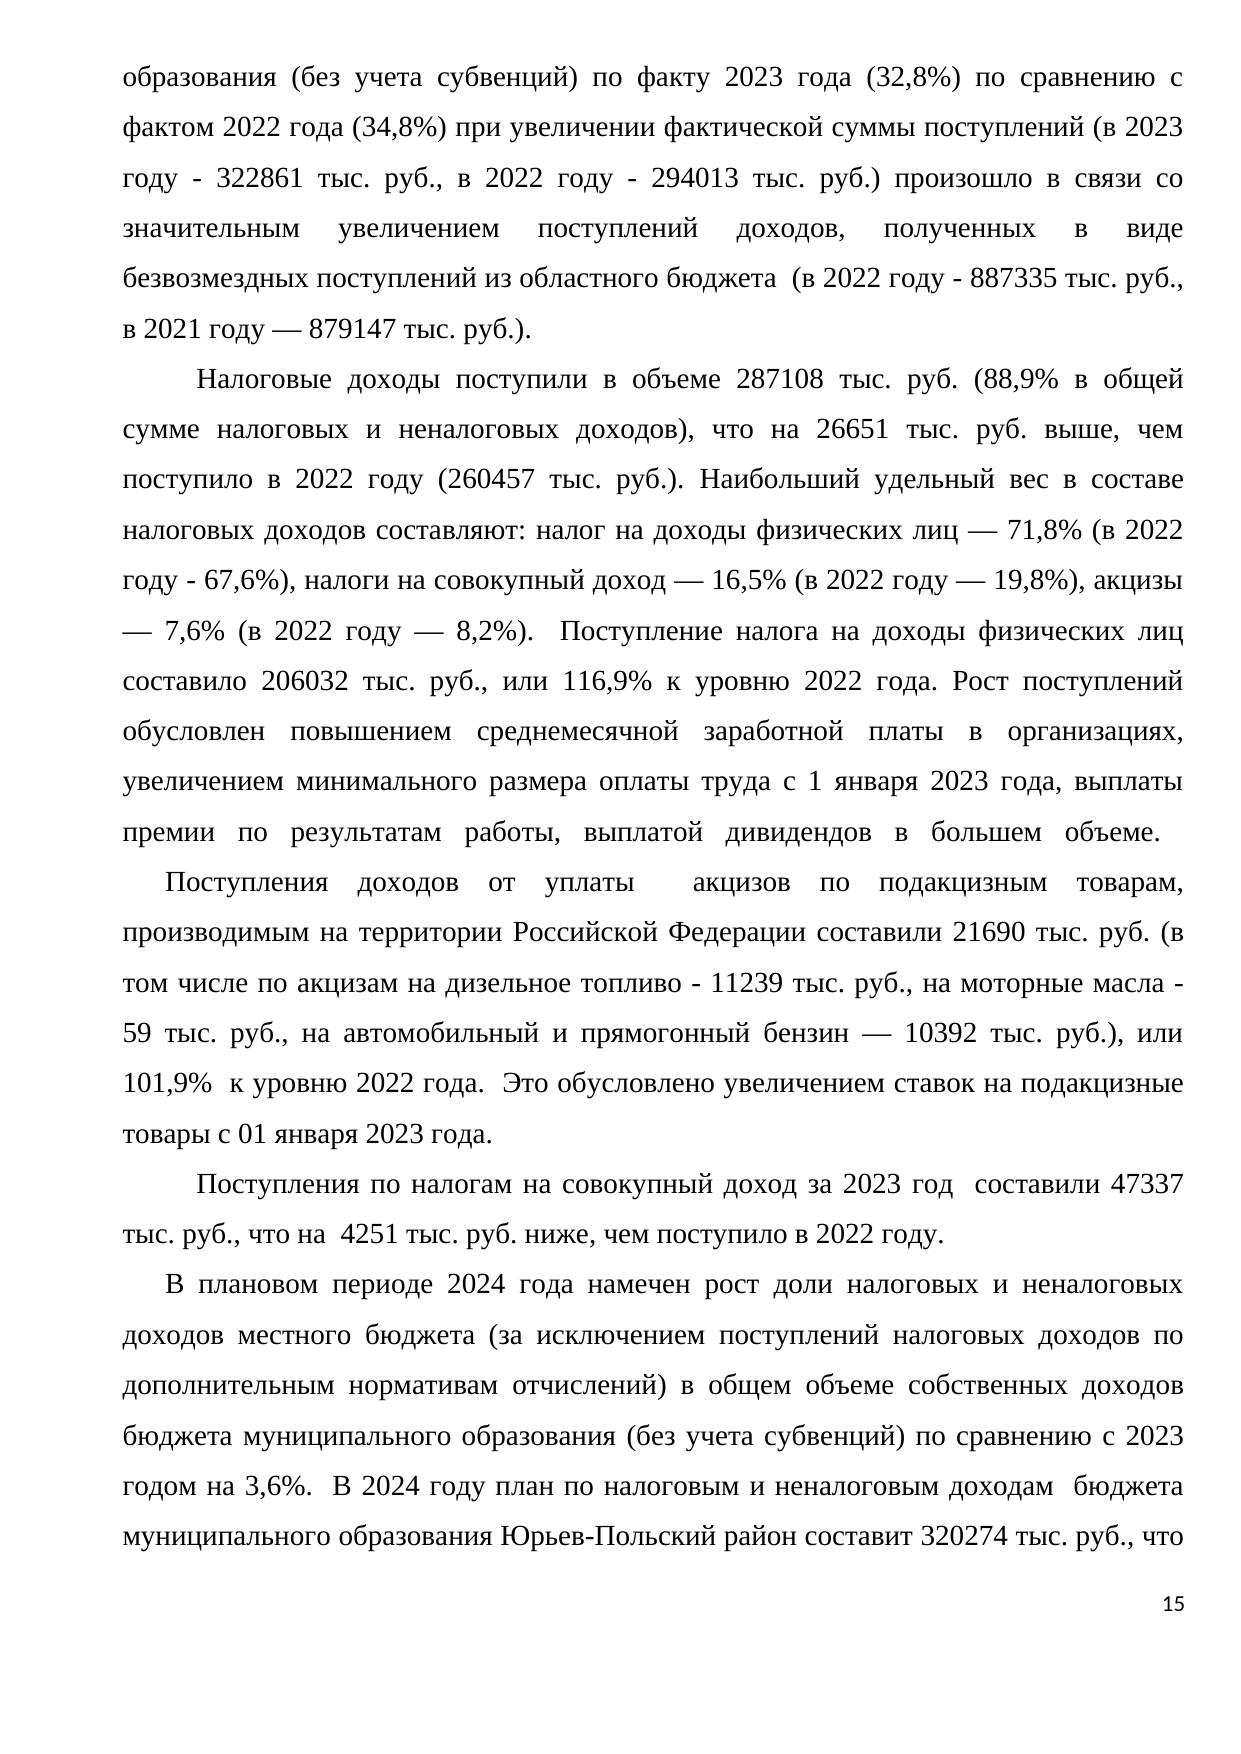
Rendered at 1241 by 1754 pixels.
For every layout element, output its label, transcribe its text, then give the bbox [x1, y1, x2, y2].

text Налоговые доходы поступили в объеме 287108 тыс. руб. (88,9% в общей сумме налоговых и неналоговых доходов), что на 26651 тыс. руб. выше, чем поступило в 2022 году (260457 тыс. руб.). Наибольший удельный вес в составе налоговых доходов составляют: налог на доходы физических лиц — 71,8% (в 2022 году - 67,6%), налоги на совокупный доход — 16,5% (в 2022 году — 19,8%), акцизы — 7,6% (в 2022 году — 8,2%). Поступление налога на доходы физических лиц составило 206032 тыс. руб., или 116,9% к уровню 2022 года. Рост поступлений обусловлен повышением среднемесячной заработной платы в организациях, увеличением минимального размера оплаты труда с 1 января 2023 года, выплаты премии по результатам работы, выплатой дивидендов в большем объеме. Поступления доходов от уплаты акцизов по подакцизным товарам, производимым на территории Российской Федерации составили 21690 тыс. руб. (в том числе по акцизам на дизельное топливо - 11239 тыс. руб., на моторные масла - 59 тыс. руб., на автомобильный и прямогонный бензин — 10392 тыс. руб.), или 101,9% к уровню 2022 года. Это обусловлено увеличением ставок на подакцизные товары с 01 января 2023 года. [122, 361, 1185, 1149]
text Поступления по налогам на совокупный доход за 2023 год составили 47337 тыс. руб., что на 4251 тыс. руб. ниже, чем поступило в 2022 году. [122, 1166, 1185, 1250]
text образования (без учета субвенций) по факту 2023 года (32,8%) по сравнению с фактом 2022 года (34,8%) при увеличении фактической суммы поступлений (в 2023 году - 322861 тыс. руб., в 2022 году - 294013 тыс. руб.) произошло в связи со значительным увеличением поступлений доходов, полученных в виде безвозмездных поступлений из областного бюджета (в 2022 году - 887335 тыс. руб., в 2021 году — 879147 тыс. руб.). [122, 59, 1185, 344]
text В плановом периоде 2024 года намечен рост доли налоговых и неналоговых доходов местного бюджета (за исключением поступлений налоговых доходов по дополнительным нормативам отчислений) в общем объеме собственных доходов бюджета муниципального образования (без учета субвенций) по сравнению с 2023 годом на 3,6%. В 2024 году план по налоговым и неналоговым доходам бюджета муниципального образования Юрьев-Польский район составит 320274 тыс. руб., что [122, 1267, 1185, 1552]
